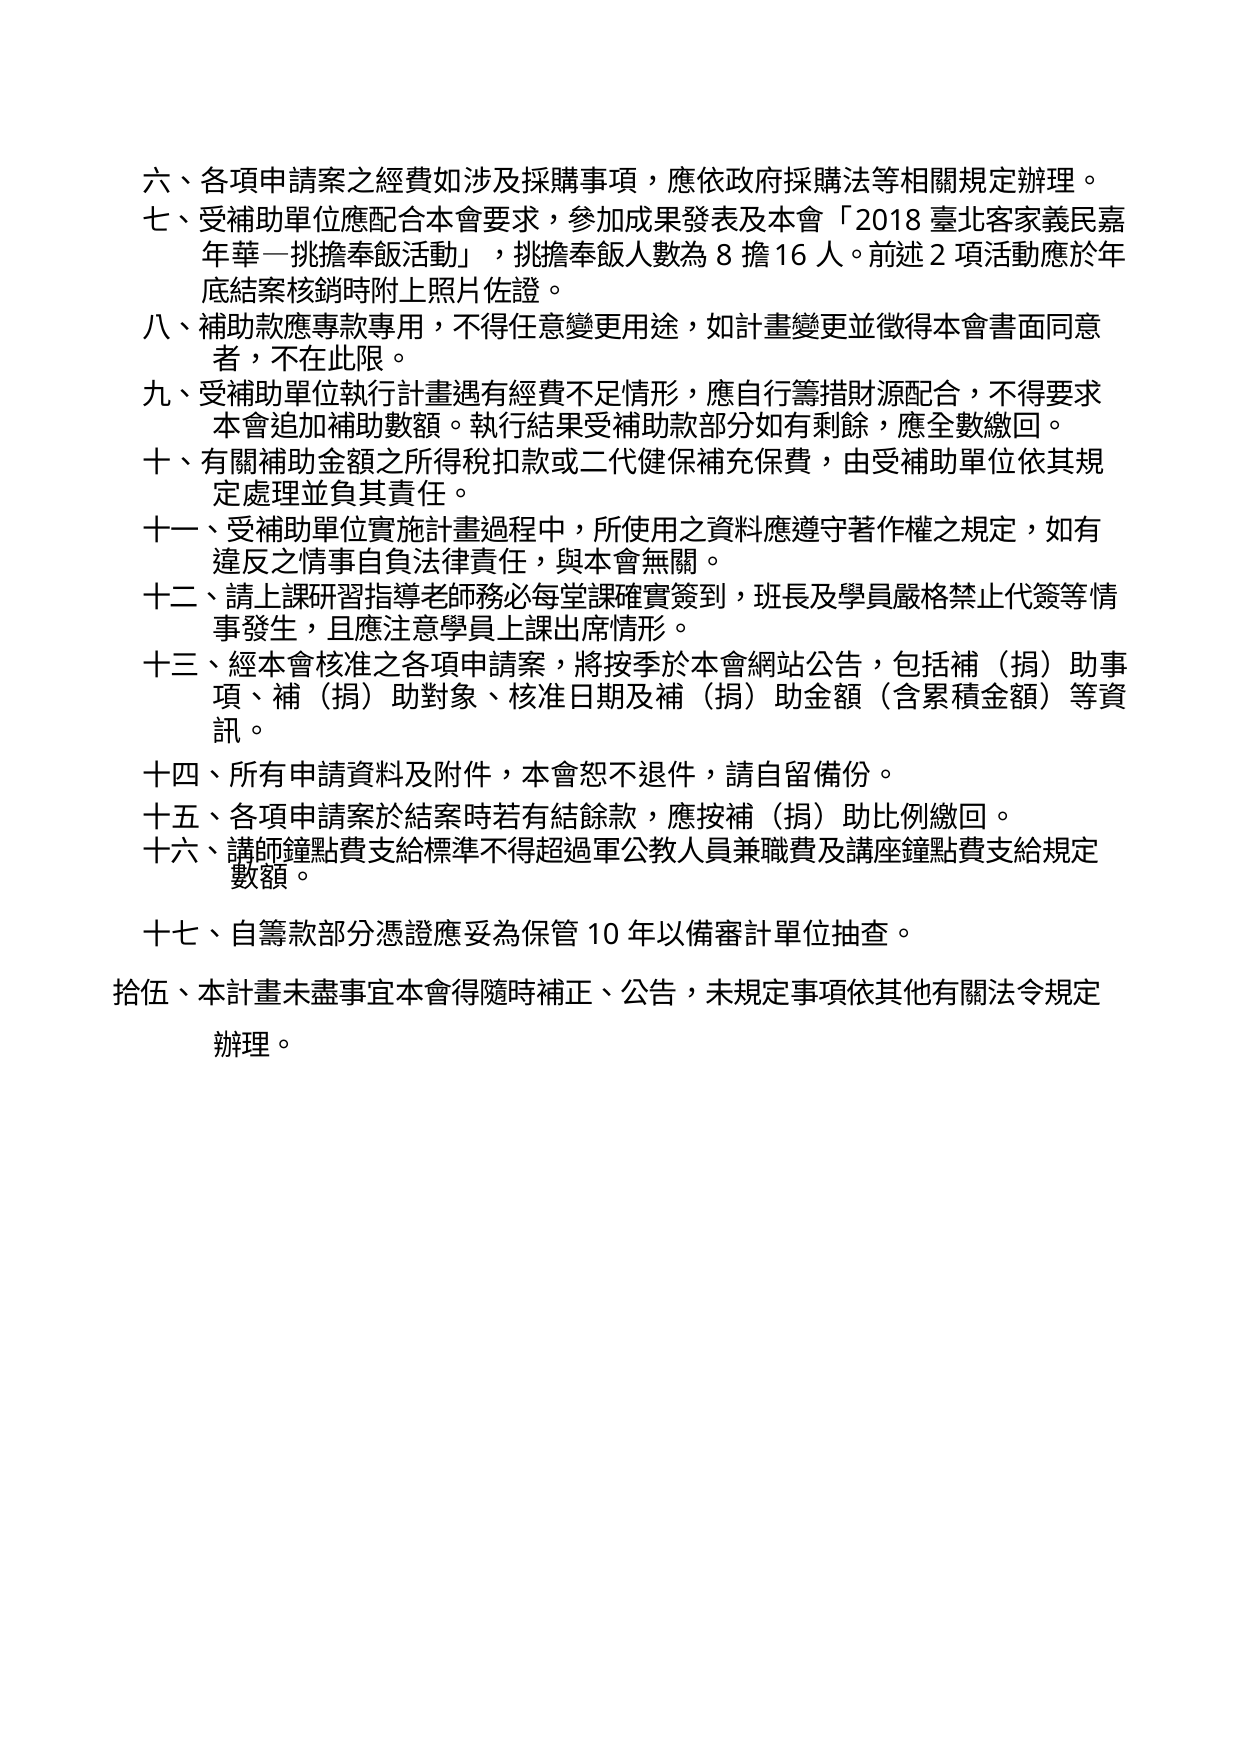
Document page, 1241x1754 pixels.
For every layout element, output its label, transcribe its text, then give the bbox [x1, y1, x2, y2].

text 十三、經本會核准之各項申請案，將按季於本會網站公告，包括補（捐）助事項、補（捐）助對象、核准日期及補（捐）助金額（含累積金額）等資訊。 [142, 648, 1128, 749]
text 十五、各項申請案於結案時若有結餘款，應按補（捐）助比例繳回。 [142, 794, 1215, 836]
text 十四、所有申請資料及附件，本會恕不退件，請自留備份。 [142, 749, 1215, 794]
text 十、有關補助金額之所得稅扣款或二代健保補充保費，由受補助單位依其規定處理並負其責任。 [142, 445, 1133, 513]
text 拾伍、本計畫未盡事宜本會得隨時補正、公告，未規定事項依其他有關法令規定辦理。 [112, 970, 1128, 1063]
text 十一、受補助單位實施計畫過程中，所使用之資料應遵守著作權之規定，如有違反之情事自負法律責任，與本會無關。 [142, 513, 1128, 581]
text 十七、自籌款部分憑證應妥為保管 10 年以備審計單位抽查。 [142, 895, 1215, 957]
text 十二、請上課研習指導老師務必每堂課確實簽到，班長及學員嚴格禁止代簽等情事發生，且應注意學員上課出席情形。 [142, 581, 1121, 648]
text 七、受補助單位應配合本會要求，參加成果發表及本會「2018 臺北客家義民嘉年華—挑擔奉飯活動」，挑擔奉飯人數為 8 擔 16 人。前述 2 項活動應於年底結案核銷時附上照片佐證。 [142, 201, 1128, 309]
text 八、補助款應專款專用，不得任意變更用途，如計畫變更並徵得本會書面同意者，不在此限。 [142, 310, 1128, 378]
text 十六、講師鐘點費支給標準不得超過軍公教人員兼職費及講座鐘點費支給規定數額。 [142, 840, 1128, 895]
text 九、受補助單位執行計畫遇有經費不足情形，應自行籌措財源配合，不得要求本會追加補助數額。執行結果受補助款部分如有剩餘，應全數繳回。 [142, 378, 1128, 445]
text 六、各項申請案之經費如涉及採購事項，應依政府採購法等相關規定辦理。 [142, 156, 1215, 201]
